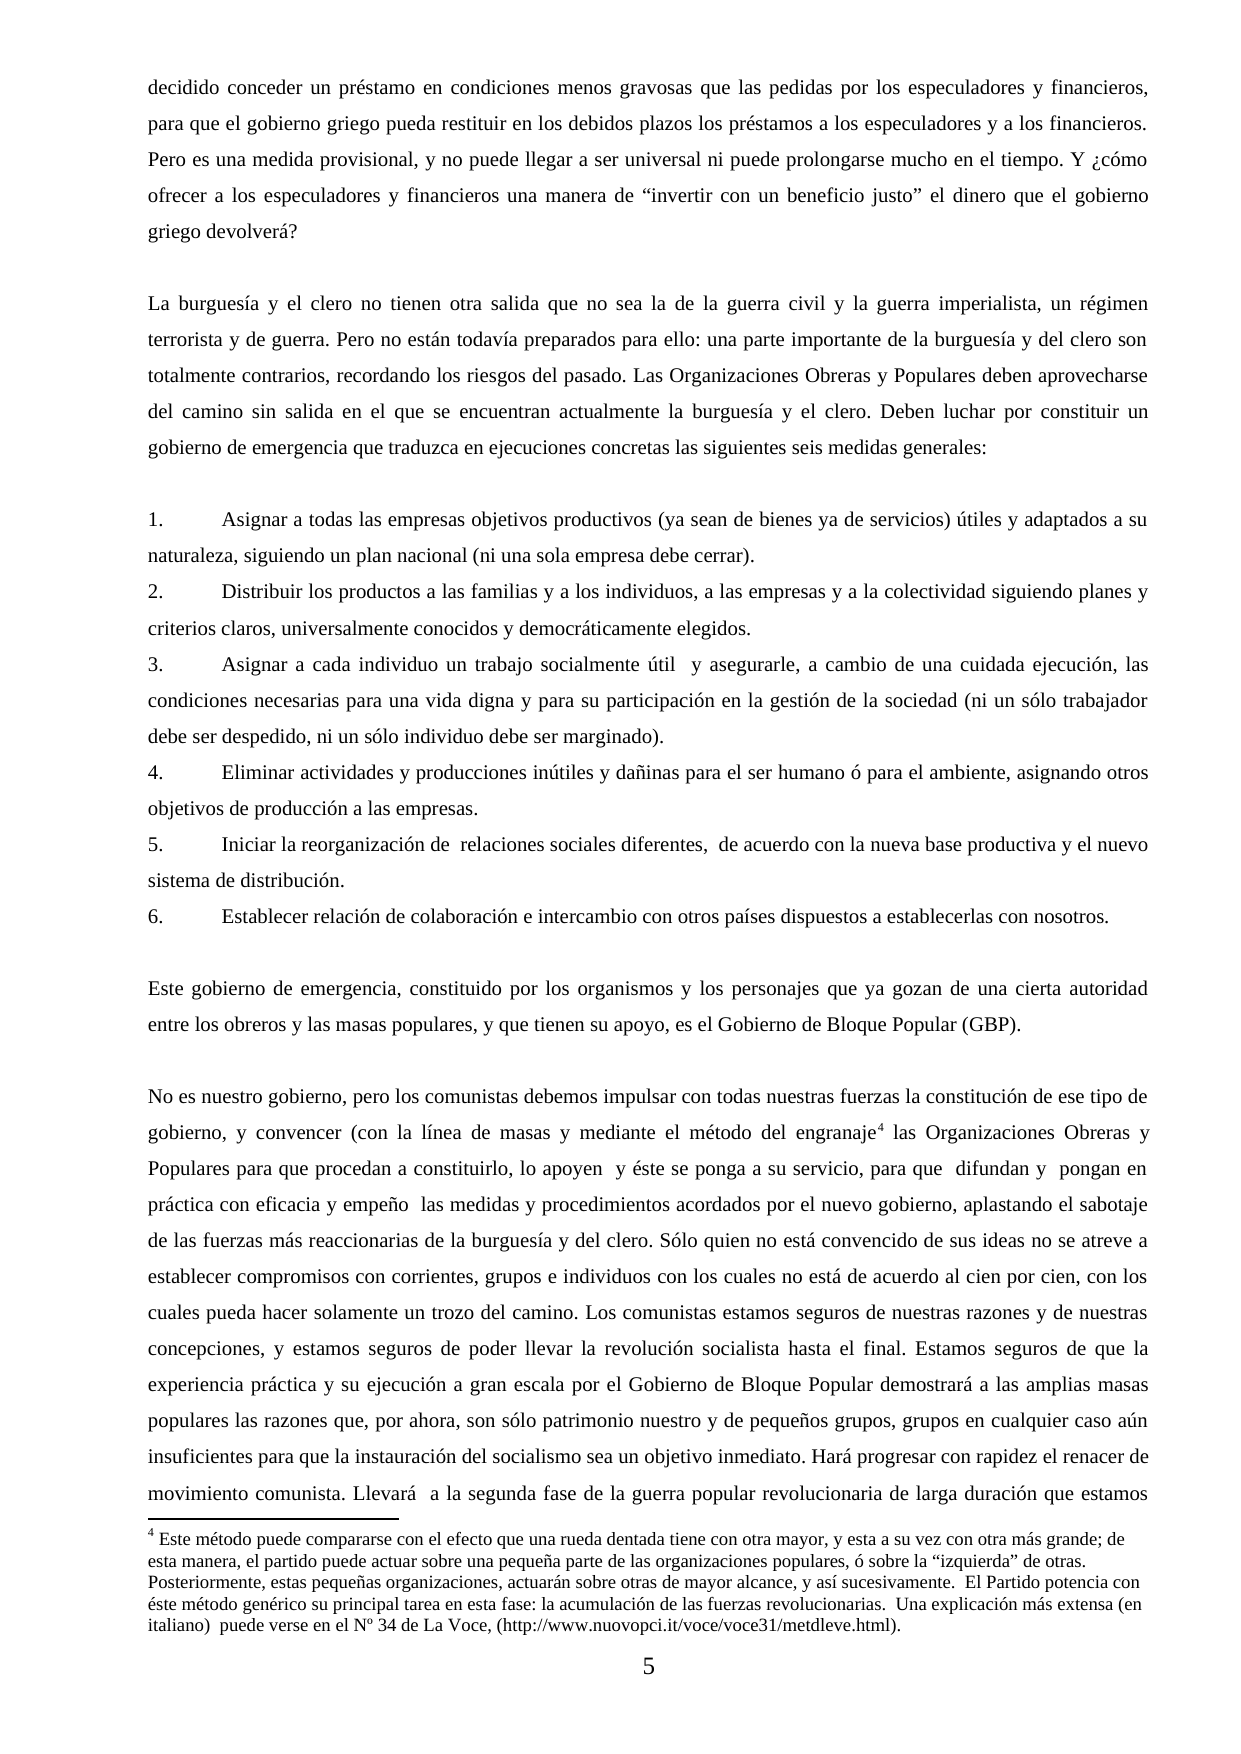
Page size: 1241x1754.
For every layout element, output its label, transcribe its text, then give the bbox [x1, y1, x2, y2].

text 2. Distribuir los productos a las familias y a los individuos, a las empresas y a la colectividad siguiendo planes y criterios claros, universalmente conocidos y democráticamente elegidos. [148, 579, 1150, 639]
text 3. Asignar a cada individuo un trabajo socialmente útil y asegurarle, a cambio de una cuidada ejecución, las condiciones necesarias para una vida digna y para su participación en la gestión de la sociedad (ni un sólo trabajador debe ser despedido, ni un sólo individuo debe ser marginado). [148, 652, 1150, 748]
text La burguesía y el clero no tienen otra salida que no sea la de la guerra civil y la guerra imperialista, un régimen terrorista y de guerra. Pero no están todavía preparados para ello: una parte importante de la burguesía y del clero son totalmente contrarios, recordando los riesgos del pasado. Las Organizaciones Obreras y Populares deben aprovecharse del camino sin salida en el que se encuentran actualmente la burguesía y el clero. Deben luchar por constituir un gobierno de emergencia que traduzca en ejecuciones concretas las siguientes seis medidas generales: [148, 291, 1150, 459]
text Este método puede compararse con el efecto que una rueda dentada tiene con otra mayor, y esta a su vez con otra más grande; de esta manera, el partido puede actuar sobre una pequeña parte de las organizaciones populares, ó sobre la “izquierda” de otras. Posteriormente, estas pequeñas organizaciones, actuarán sobre otras de mayor alcance, y así sucesivamente. El Partido potencia con éste método genérico su principal tarea en esta fase: la acumulación de las fuerzas revolucionarias. Una explicación más extensa (en italiano) puede verse en el Nº 34 de La Voce, (http://www.nuovopci.it/voce/voce31/metdleve.html). [148, 1525, 1150, 1636]
text Este gobierno de emergencia, constituido por los organismos y los personajes que ya gozan de una cierta autoridad entre los obreros y las masas populares, y que tienen su apoyo, es el Gobierno de Bloque Popular (GBP). [148, 976, 1150, 1036]
text decidido conceder un préstamo en condiciones menos gravosas que las pedidas por los especuladores y financieros, para que el gobierno griego pueda restituir en los debidos plazos los préstamos a los especuladores y a los financieros. Pero es una medida provisional, y no puede llegar a ser universal ni puede prolongarse mucho en el tiempo. Y ¿cómo ofrecer a los especuladores y financieros una manera de “invertir con un beneficio justo” el dinero que el gobierno griego devolverá? [148, 75, 1150, 243]
text No es nuestro gobierno, pero los comunistas debemos impulsar con todas nuestras fuerzas la constitución de ese tipo de gobierno, y convencer (con la línea de masas y mediante el método del engranaje las Organizaciones Obreras y Populares para que procedan a constituirlo, lo apoyen y éste se ponga a su servicio, para que difundan y pongan en práctica con eficacia y empeño las medidas y procedimientos acordados por el nuevo gobierno, aplastando el sabotaje de las fuerzas más reaccionarias de la burguesía y del clero. Sólo quien no está convencido de sus ideas no se atreve a establecer compromisos con corrientes, grupos e individuos con los cuales no está de acuerdo al cien por cien, con los cuales pueda hacer solamente un trozo del camino. Los comunistas estamos seguros de nuestras razones y de nuestras concepciones, y estamos seguros de poder llevar la revolución socialista hasta el final. Estamos seguros de que la experiencia práctica y su ejecución a gran escala por el Gobierno de Bloque Popular demostrará a las amplias masas populares las razones que, por ahora, son sólo patrimonio nuestro y de pequeños grupos, grupos en cualquier caso aún insuficientes para que la instauración del socialismo sea un objetivo inmediato. Hará progresar con rapidez el renacer de movimiento comunista. Llevará a la segunda fase de la guerra popular revolucionaria de larga duración que estamos [148, 1084, 1150, 1504]
text 6. Establecer relación de colaboración e intercambio con otros países dispuestos a establecerlas con nosotros. [148, 904, 1150, 928]
text 1. Asignar a todas las empresas objetivos productivos (ya sean de bienes ya de servicios) útiles y adaptados a su naturaleza, siguiendo un plan nacional (ni una sola empresa debe cerrar). [148, 507, 1150, 567]
text 5. Iniciar la reorganización de relaciones sociales diferentes, de acuerdo con la nueva base productiva y el nuevo sistema de distribución. [148, 832, 1150, 892]
text 4. Eliminar actividades y producciones inútiles y dañinas para el ser humano ó para el ambiente, asignando otros objetivos de producción a las empresas. [148, 760, 1150, 820]
